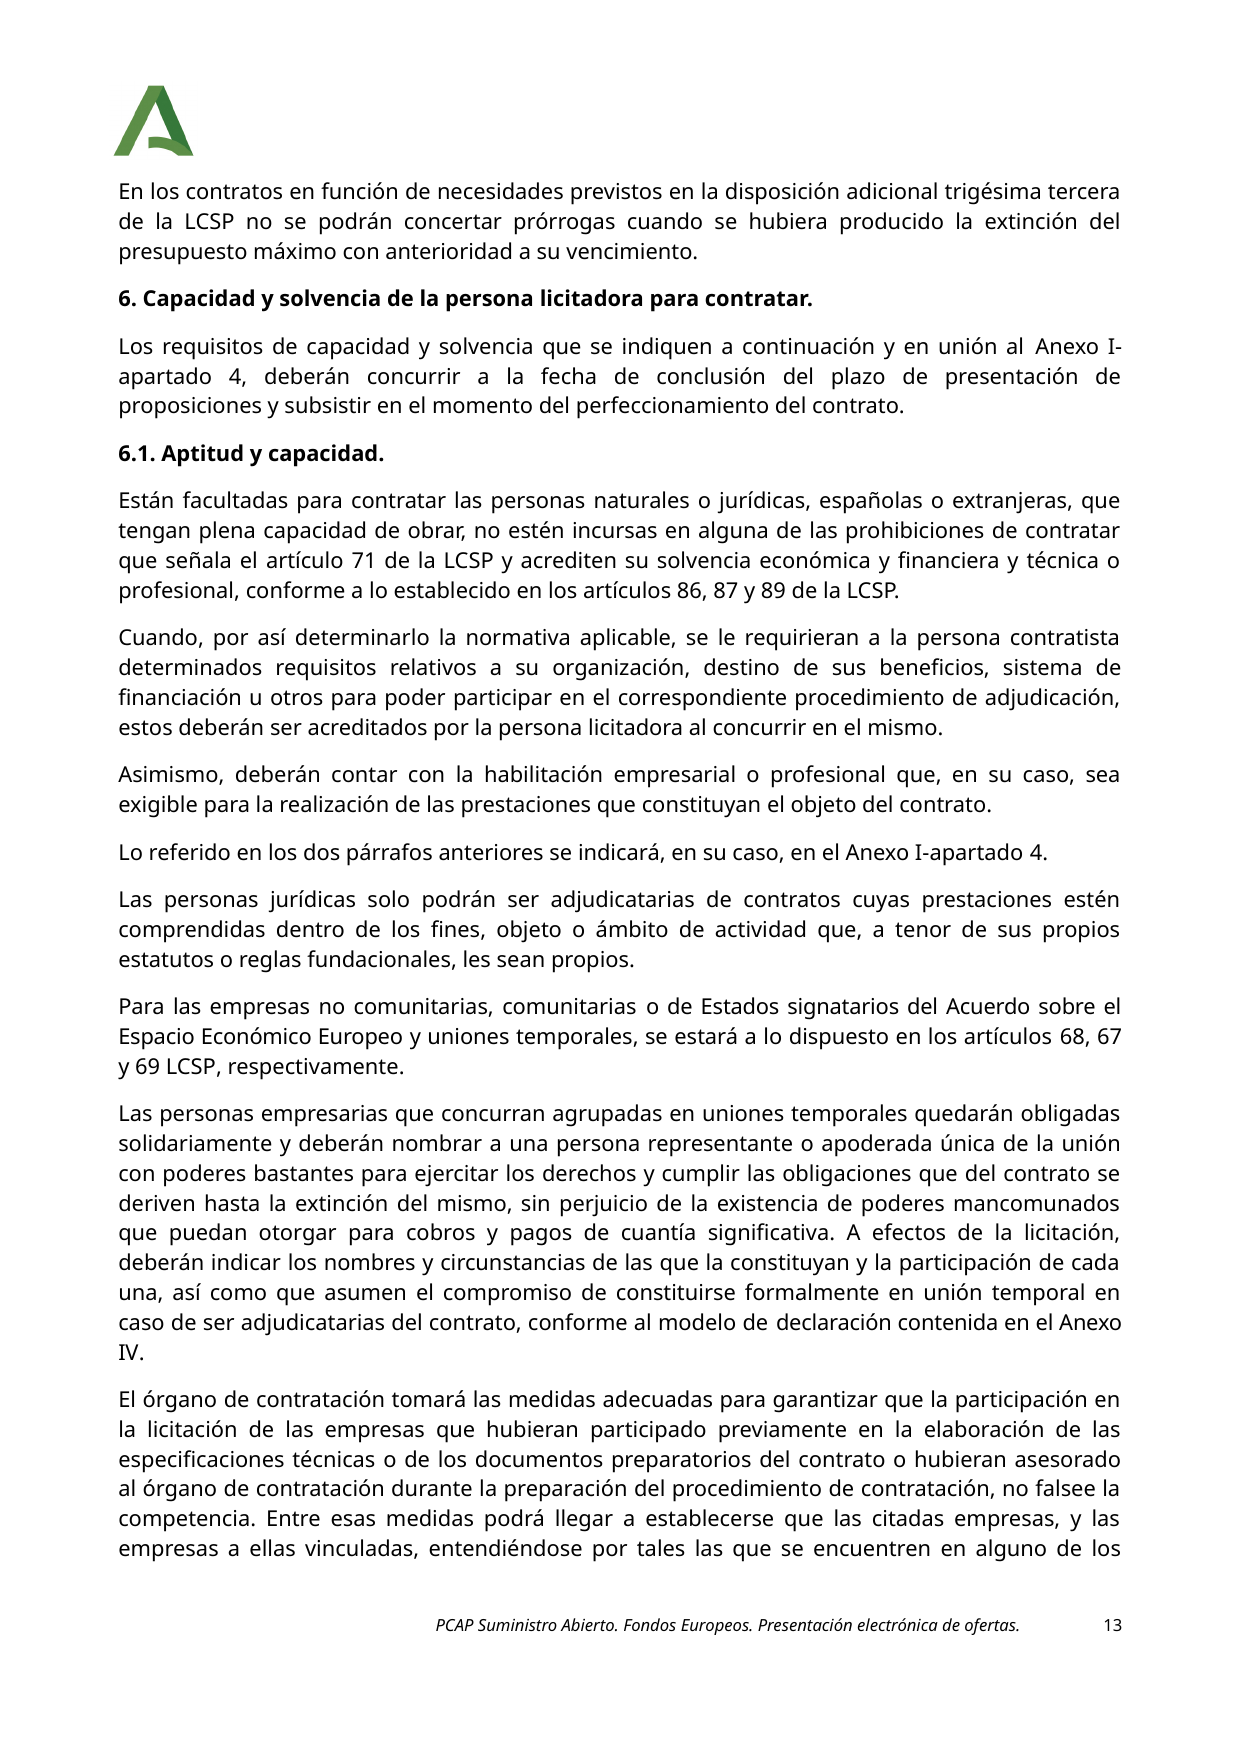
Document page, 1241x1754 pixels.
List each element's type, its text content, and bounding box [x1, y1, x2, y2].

text Las personas jurídicas solo podrán ser adjudicatarias de contratos cuyas prestaciones estén comprendidas dentro de los fines, objeto o ámbito de actividad que, a tenor de sus propios estatutos o reglas fundacionales, les sean propios. [118, 884, 1122, 973]
text En los contratos en función de necesidades previstos en la disposición adicional trigésima tercera de la LCSP no se podrán concertar prórrogas cuando se hubiera producido la extinción del presupuesto máximo con anterioridad a su vencimiento. [118, 176, 1122, 266]
subtitle 6.1. Aptitud y capacidad. [118, 438, 1122, 468]
text Las personas empresarias que concurran agrupadas en uniones temporales quedarán obligadas solidariamente y deberán nombrar a una persona representante o apoderada única de la unión con poderes bastantes para ejercitar los derechos y cumplir las obligaciones que del contrato se deriven hasta la extinción del mismo, sin perjuicio de la existencia de poderes mancomunados que puedan otorgar para cobros y pagos de cuantía significativa. A efectos de la licitación, deberán indicar los nombres y circunstancias de las que la constituyan y la participación de cada una, así como que asumen el compromiso de constituirse formalmente en unión temporal en caso de ser adjudicatarias del contrato, conforme al modelo de declaración contenida en el Anexo IV. [118, 1098, 1122, 1366]
text Lo referido en los dos párrafos anteriores se indicará, en su caso, en el Anexo I-apartado 4. [118, 837, 1122, 866]
text Asimismo, deberán contar con la habilitación empresarial o profesional que, en su caso, sea exigible para la realización de las prestaciones que constituyan el objeto del contrato. [118, 759, 1122, 819]
text Están facultadas para contratar las personas naturales o jurídicas, españolas o extranjeras, que tengan plena capacidad de obrar, no estén incursas en alguna de las prohibiciones de contratar que señala el artículo 71 de la LCSP y acrediten su solvencia económica y financiera y técnica o profesional, conforme a lo establecido en los artículos 86, 87 y 89 de la LCSP. [118, 486, 1122, 605]
text El órgano de contratación tomará las medidas adecuadas para garantizar que la participación en la licitación de las empresas que hubieran participado previamente en la elaboración de las especificaciones técnicas o de los documentos preparatorios del contrato o hubieran asesorado al órgano de contratación durante la preparación del procedimiento de contratación, no falsee la competencia. Entre esas medidas podrá llegar a establecerse que las citadas empresas, y las empresas a ellas vinculadas, entendiéndose por tales las que se encuentren en alguno de los [118, 1384, 1122, 1563]
text Para las empresas no comunitarias, comunitarias o de Estados signatarios del Acuerdo sobre el Espacio Económico Europeo y uniones temporales, se estará a lo dispuesto en los artículos 68, 67 y 69 LCSP, respectivamente. [118, 991, 1122, 1081]
picture [109, 81, 198, 160]
subtitle 6. Capacidad y solvencia de la persona licitadora para contratar. [118, 283, 1122, 313]
text Cuando, por así determinarlo la normativa aplicable, se le requirieran a la persona contratista determinados requisitos relativos a su organización, destino de sus beneficios, sistema de financiación u otros para poder participar en el correspondiente procedimiento de adjudicación, estos deberán ser acreditados por la persona licitadora al concurrir en el mismo. [118, 622, 1122, 742]
text Los requisitos de capacidad y solvencia que se indiquen a continuación y en unión al Anexo I-apartado 4, deberán concurrir a la fecha de conclusión del plazo de presentación de proposiciones y subsistir en el momento del perfeccionamiento del contrato. [118, 331, 1122, 420]
